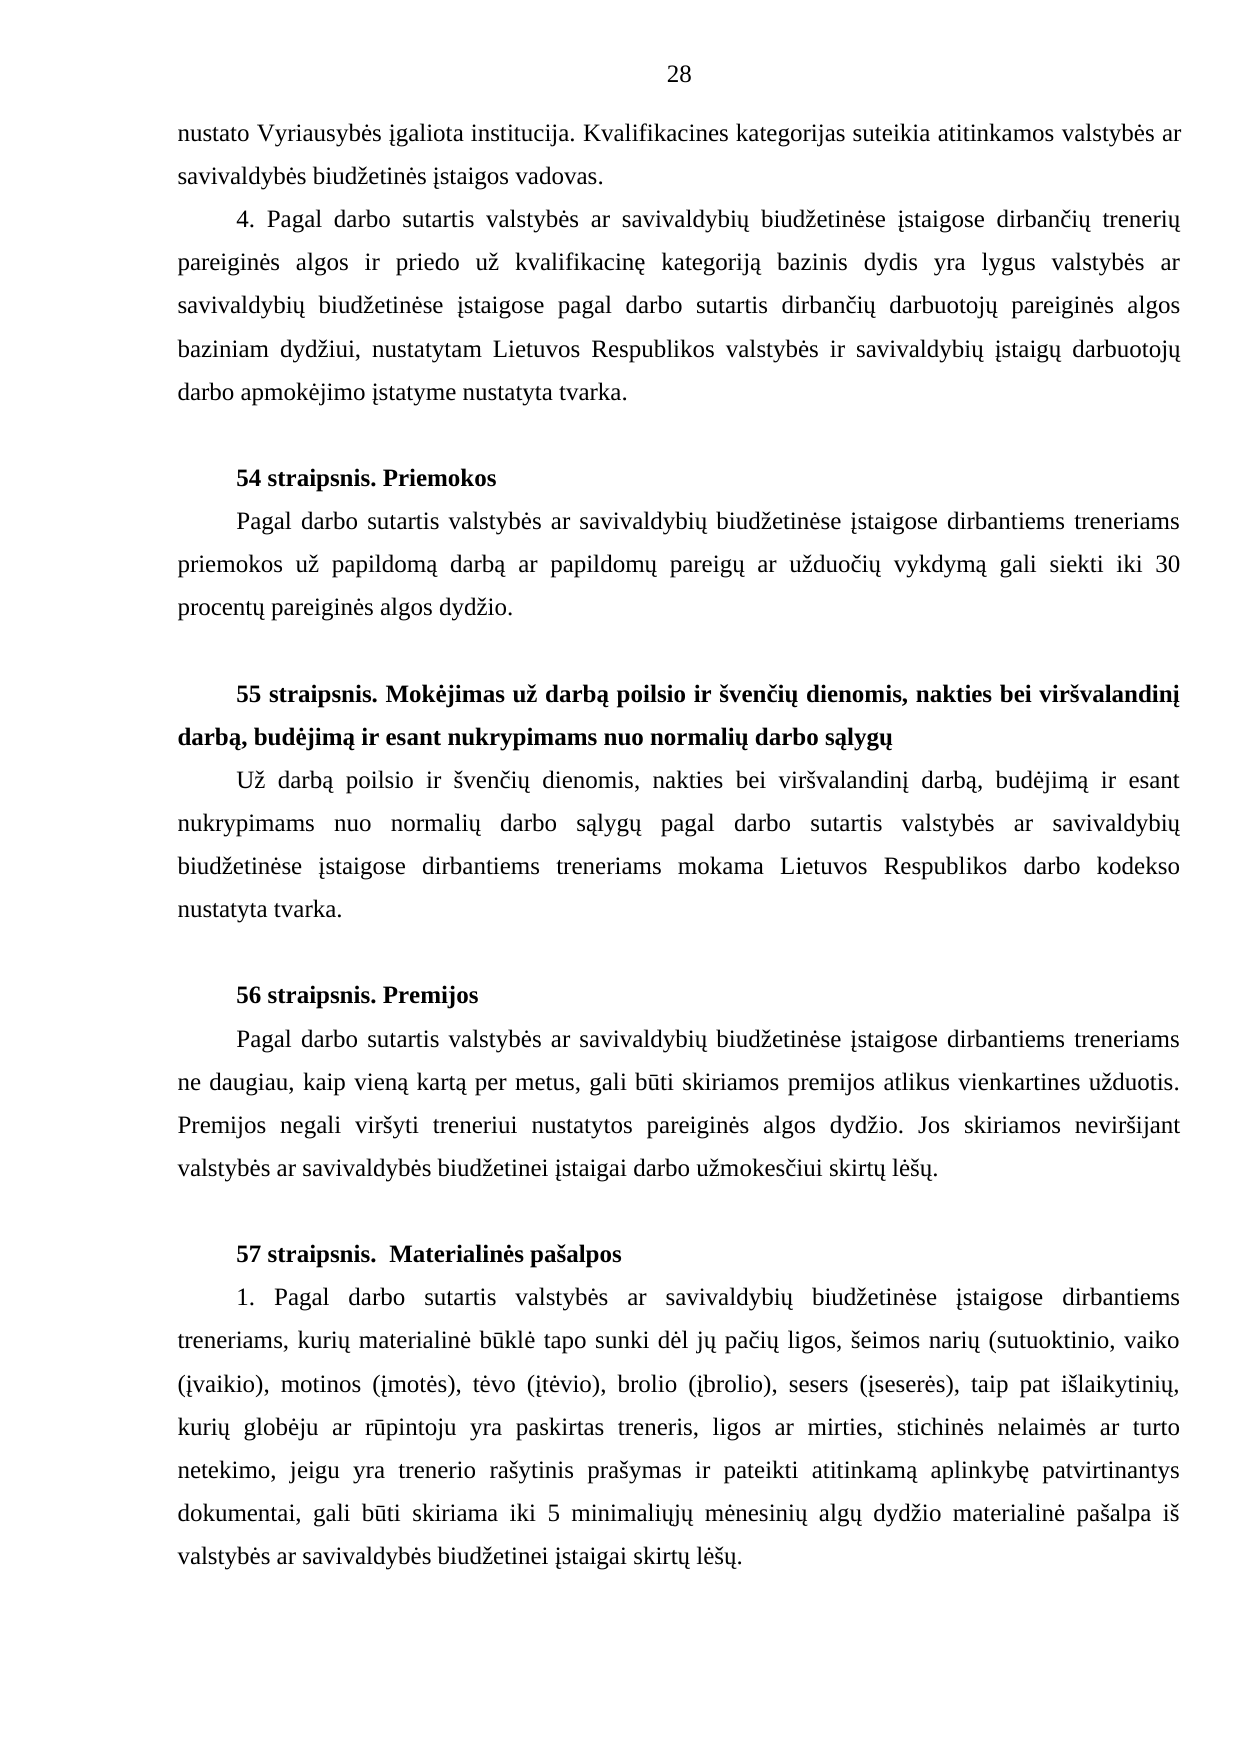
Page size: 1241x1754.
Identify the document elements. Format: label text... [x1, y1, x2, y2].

text Pagal darbo sutartis valstybės ar savivaldybių biudžetinėse įstaigose dirbantiems treneriams ne daugiau, kaip vieną kartą per metus, gali būti skiriamos premijos atlikus vienkartines užduotis. Premijos negali viršyti treneriui nustatytos pareiginės algos dydžio. Jos skiriamos neviršijant valstybės ar savivaldybės biudžetinei įstaigai darbo užmokesčiui skirtų lėšų. [177, 1024, 1181, 1182]
text Už darbą poilsio ir švenčių dienomis, nakties bei viršvalandinį darbą, budėjimą ir esant nukrypimams nuo normalių darbo sąlygų pagal darbo sutartis valstybės ar savivaldybių biudžetinėse įstaigose dirbantiems treneriams mokama Lietuvos Respublikos darbo kodekso nustatyta tvarka. [177, 765, 1181, 923]
text 57 straipsnis. Materialinės pašalpos [177, 1239, 1181, 1268]
text 1. Pagal darbo sutartis valstybės ar savivaldybių biudžetinėse įstaigose dirbantiems treneriams, kurių materialinė būklė tapo sunki dėl jų pačių ligos, šeimos narių (sutuoktinio, vaiko (įvaikio), motinos (įmotės), tėvo (įtėvio), brolio (įbrolio), sesers (įseserės), taip pat išlaikytinių, kurių globėju ar rūpintoju yra paskirtas treneris, ligos ar mirties, stichinės nelaimės ar turto netekimo, jeigu yra trenerio rašytinis prašymas ir pateikti atitinkamą aplinkybę patvirtinantys dokumentai, gali būti skiriama iki 5 minimaliųjų mėnesinių algų dydžio materialinė pašalpa iš valstybės ar savivaldybės biudžetinei įstaigai skirtų lėšų. [177, 1282, 1181, 1570]
text 55 straipsnis. Mokėjimas už darbą poilsio ir švenčių dienomis, nakties bei viršvalandinį darbą, budėjimą ir esant nukrypimams nuo normalių darbo sąlygų [177, 679, 1181, 751]
text Pagal darbo sutartis valstybės ar savivaldybių biudžetinėse įstaigose dirbantiems treneriams priemokos už papildomą darbą ar papildomų pareigų ar užduočių vykdymą gali siekti iki 30 procentų pareiginės algos dydžio. [177, 506, 1181, 621]
text 4. Pagal darbo sutartis valstybės ar savivaldybių biudžetinėse įstaigose dirbančių trenerių pareiginės algos ir priedo už kvalifikacinę kategoriją bazinis dydis yra lygus valstybės ar savivaldybių biudžetinėse įstaigose pagal darbo sutartis dirbančių darbuotojų pareiginės algos baziniam dydžiui, nustatytam Lietuvos Respublikos valstybės ir savivaldybių įstaigų darbuotojų darbo apmokėjimo įstatyme nustatyta tvarka. [177, 204, 1181, 406]
text 56 straipsnis. Premijos [177, 981, 1181, 1009]
text 54 straipsnis. Priemokos [177, 463, 1181, 492]
text nustato Vyriausybės įgaliota institucija. Kvalifikacines kategorijas suteikia atitinkamos valstybės ar savivaldybės biudžetinės įstaigos vadovas. [177, 118, 1181, 190]
